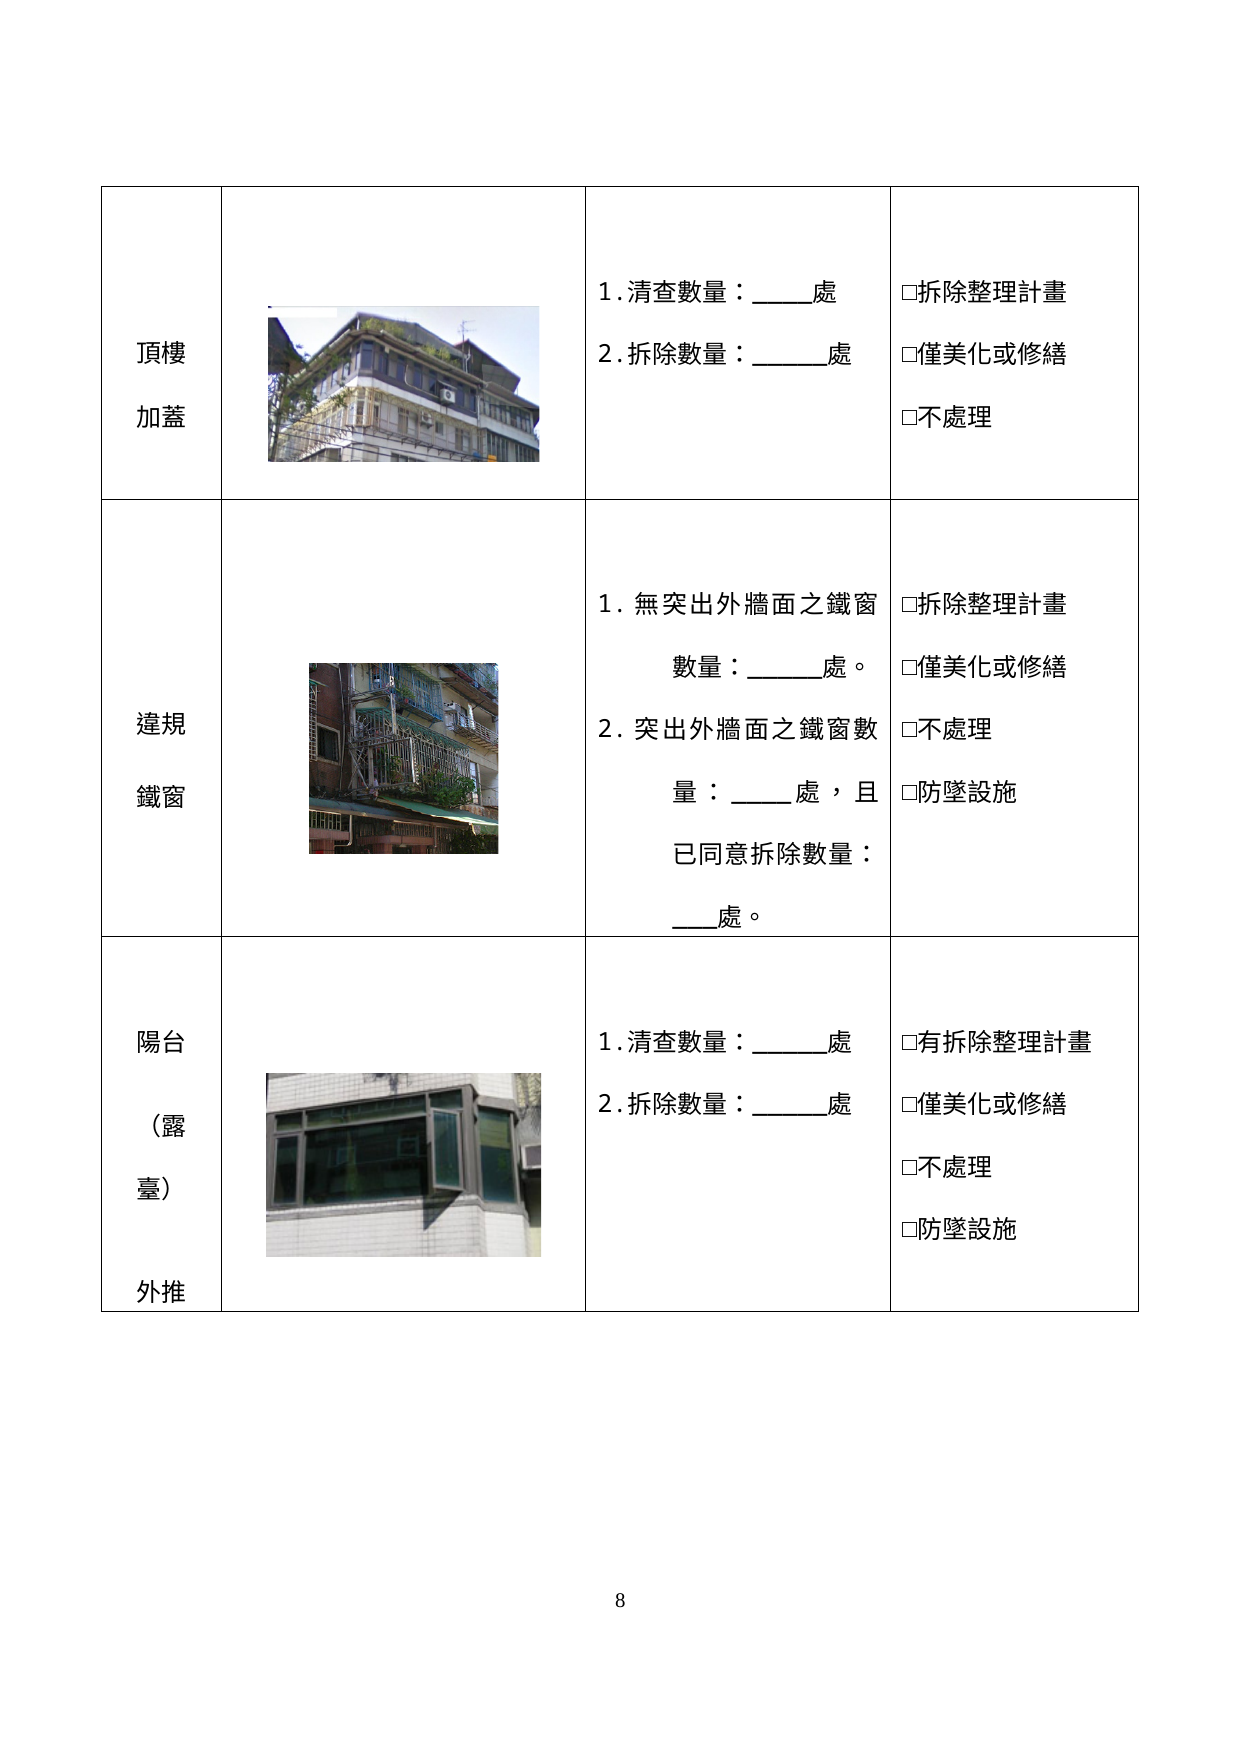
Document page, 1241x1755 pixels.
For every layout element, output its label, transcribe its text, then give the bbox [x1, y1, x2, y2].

table_cell 無突出外牆面之鐵窗數量：_____處。 突出外牆面之鐵窗數量：____處，且已同意拆除數量：___處。 [586, 500, 890, 936]
table_cell [222, 500, 585, 936]
table_cell 1.清查數量：____處 2.拆除數量：_____處 [586, 187, 890, 498]
table_cell [222, 937, 585, 1311]
table_cell 頂樓 加蓋 [102, 187, 221, 498]
table_cell 違規 鐵窗 [102, 500, 221, 936]
table_cell [222, 187, 585, 498]
table_cell 陽台 （露臺） 外推 [102, 937, 221, 1311]
table_cell 1.清查數量：_____處 2.拆除數量：_____處 [586, 937, 890, 1311]
table_cell □拆除整理計畫 □僅美化或修繕 □不處理 □防墜設施 [891, 500, 1138, 936]
table_cell □有拆除整理計畫 □僅美化或修繕 □不處理 □防墜設施 [891, 937, 1138, 1311]
table_cell □拆除整理計畫 □僅美化或修繕 □不處理 [891, 187, 1138, 498]
